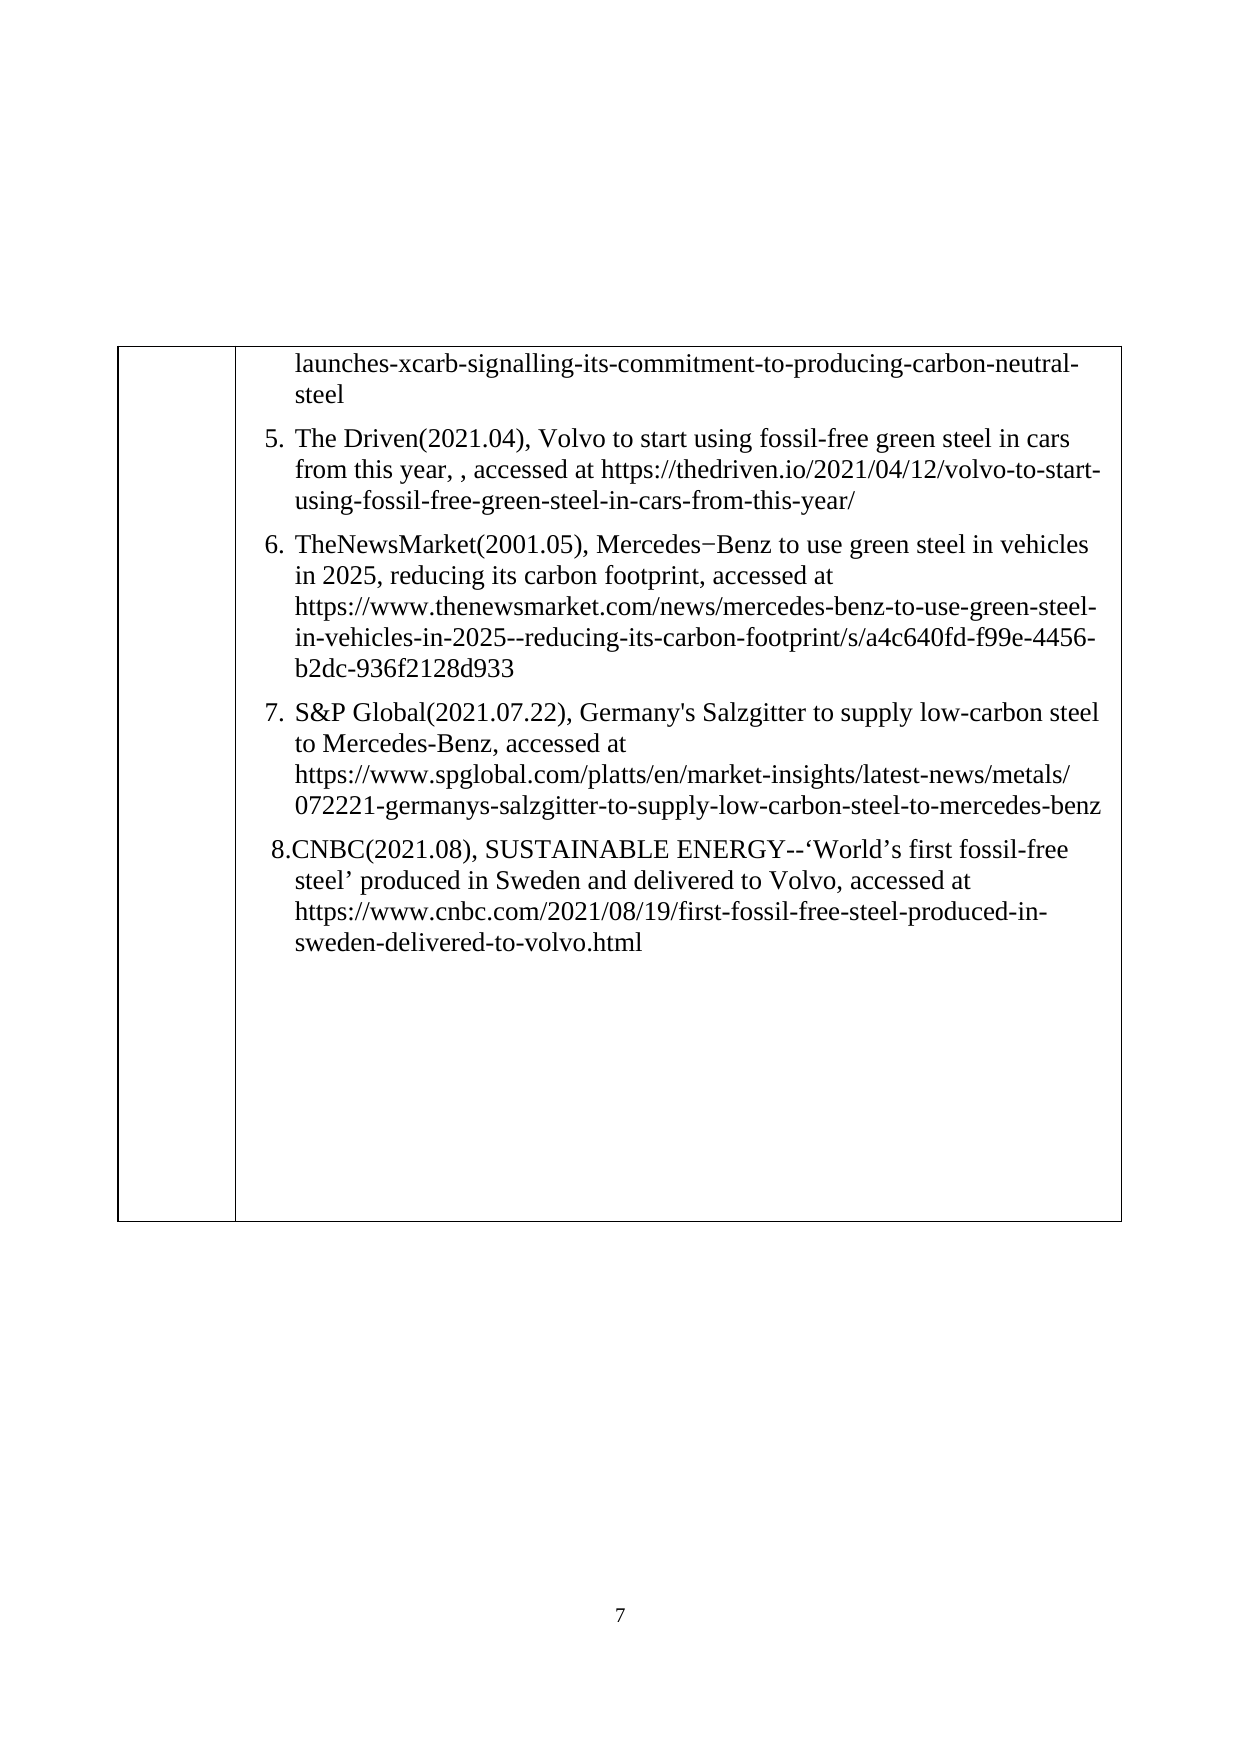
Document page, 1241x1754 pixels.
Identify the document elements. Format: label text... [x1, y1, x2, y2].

table_header 詳細 說明 詳細 說明 詳細 說明 [119, 1158, 235, 1221]
table_header 根據塔塔鋼鐵荷蘭公司推出了Zeremis ® Carbon Lite系列的低碳綠色鋼材，客戶可以透過該產品減少碳足跡。 塔塔鋼鐵公司自2018年以來，持續研究降低鋼鐵生產CO2排放的各種方案。該公司在荷蘭的艾默伊登鋼鐵廠(Ijmuiden steelworks)提供的鋼鐵生產CO2排放密集度比歐洲平均水準低7%，比全球平均水準低20%。 塔塔鋼鐵為了大規模降低鋼鐵生產的排放，已開始致力轉向綠色氫基煉鋼，該公司到2030年的減碳目標為30%，到2035 年左右CO2排放量將減少75%，到2050年最終目標是完全消除CO2排放量。 此外，塔塔鋼鐵公司也投入了第一個直接還原鐵(DRI)的生產設備，將在2030年開始生產。在直接還原鐵設備完成安裝前CO2排放量將減少50萬噸，往後每年至少供應20萬噸碳中和當量的鋼鐵。 該公司還發布了Zeremis Carbon Lite系列的低碳綠色鋼材，與歐洲熱軋鋼捲或冷軋鋼捲等鋼材的平均水準相比，此系列的鋼材CO2排放密集度低了30%。對於CO2減量目標較高的客戶，塔塔鋼鐵公司表示可以分配到額外的減碳量證書。塔塔鋼鐵表示這些低碳綠色鋼材適合應用於面向消費者的產業，包括汽車、包裝、及白色家電等行業，這些行業的需求很高，並打算在未來生產更多的綠色鋼材，以繼續滿足客戶的需求。 塔塔鋼鐵公司此系列的低碳綠色鋼材已通過DNV的認證，確保公司採用計算CO2減量的方法是穩健、可靠的。而DNV則是根據ISAE 3000(International Standard on Assurance Engagements 3000)國際認證準則對此綠色鋼材進行了有限的認證業務，並採用WRI/WBCSD的GHG Protocol for Project Accounting and Reporting Standard作為標準的一部分。 塔塔鋼鐵荷蘭公司管理高層Hans van den Berg 表示：“我們看到，在我們服務的市場中，人們對更環保的鋼鐵生產越來越感興趣。這對我們面向消費者的客戶最感興趣，他們有自己雄心勃勃的CO2減量目標，因為使用低碳的綠色鋼使他們能夠減少範疇3的排放，從而使他們的產品更具永續性。” 塔塔鋼鐵荷蘭公司認為低碳綠色鋼材是未來的趨勢，將在2030年前將製造不同樣式的綠色鋼材來滿足客戶，降低周圍環境和鄰居的衝擊。該公司目前的CO2減量已經可以為其客戶提供大量高質量的低碳綠色鋼，Zeremis Carbon Lite系列的綠色鋼材推出成為重要的一步，因為可將CO2的減量效益轉嫁給客戶，這有助於塔塔鋼鐵公司的加速轉型，成為更具永續的鋼鐵製造商。 2022年早些時候，H2 Green Steel透露，它已經簽署了超過150萬噸綠色鋼材的承購供應協議，這些鋼材將從2025年起成為產品，顯然進一步展現了鋼鐵行業對綠色鋼解決方案的需求。 結論與建議 針對發展低碳綠色鋼材，已成為當前及未來的市場趨勢，國際的主要鋼鐵生產商都已致力在這一領域的發展，以下針對綠色鋼材提出以下之評析： (一)汽車供應鏈對低碳綠色鋼材供應為的要求日殷 1.富豪汽車(Volvo)已開始使用低碳綠色鋼材：從2021年開始在其汽車製造中使用無化石燃料的綠色鋼材，8月瑞典鋼鐵製造商SSAB集團交付生產出全球首批無石化燃料鋼鐵給其第一個客戶富豪汽車集團，2022年進行小規模的批量生產，逐步向批量生產提升。 2.賓士汽車(Mercedes-Benz)要求使用低碳綠色鋼材：賓士汽車將於2025年在製造的車輛使用低碳綠色鋼材，以減少其碳足跡。賓士汽車是第一家獲得瑞典初創企業H2 Green Steel股權的汽車製造商，將「無碳鋼」（CO2 free steel）導入汽車的批量生產。此外，德國鋼鐵製造商薩爾茨吉特(Salzgitter )在2021年底對賓士汽車工廠供應低碳鋼。 3.安賽樂米塔爾(ArcelorMittal)鋼鐵公司2021年宣布提供綠色鋼證書：安賽樂米塔爾鋼鐵發展出綠色鋼材提供其客戶，同時透過「 XCarb™綠色鋼證書」(XCarb™ green steel certificates)提供範疇3排放的下游供應鏈使用，尋求減少溫室氣體範疇3排放的客戶提供支持。 (二)應用低碳綠色鋼材具減碳效益與市場競爭力 1.綠色鋼材碳足跡可以協助下游行業應對CBAM：歐盟的CBAM針對各國銷往歐盟的鋼鐵與鋼鐵製品課徵碳關稅，我國下游金屬製品業大多屬中小企業，在減碳能力上較弱，因此上游鋼鐵製造商提供綠色鋼材與排放係數，有助於下游廠商在碳費的估算與減量。 2.綠色鋼材可因應面向消費者行業的需求：例如汽車、包裝、白色家電等產業直接面對終端之消費者，當前許多消費者或終端產品生產者會要求低碳的供應鏈或產品，提供綠色鋼有助於打進廣大的消費市場。 3.綠色鋼材是鋼鐵公司對社會的責任：提供綠色鋼材有助於改善環境與氣候變化之衝擊，增進社會大眾的觀感，提高鋼鐵公司之良好形象與社會責任。 (三)我國應更積極的發展綠色鋼材 除了上述塔塔鋼鐵公司與H2 Green Steel外，我國中鋼公司也致力綠色鋼材發展多年，針對用於汽車、船舶、橋梁、結構型鋼的高強度鋼，應用馬達的電磁鋼，省製程的免調質鋼與冷打用鋼，用於橋梁之耐蝕鋼等綠色鋼材持續發展，建立了生命週期的減碳係數，以作為供應鏈未來之需求，善盡社會環境之責任。除了中鋼公司外，其他的國內鋼鐵公司也應積極的發展低碳綠色鋼材，以滿足市場的需求與變化。 (四)減碳需進一步結合上游和下游供應鏈的努力 目前已有越來越多的下游供應鏈對低碳綠色鋼材有更多的需求，許多鋼鐵客戶認為過去碳足跡的預測已無法滿足他們的需求，現在交付低碳綠色鋼材最為重要。國際主要鋼鐵製造商發展低碳綠色鋼材時，除了自己減量外，也會結合上游的鐵礦商與下游的汽車產業共同致力減碳，總體減碳效益往往比鋼鐵公司自己減碳效益大，因此我國鋼鐵業者在發展低碳綠色鋼材時，建議應結合上游和下游供應鏈的合作，一起致力減碳。 參考文獻 1. PACKAGING EUROPE(2022.07), Tata Steel unveils green steel with 30% CO2 reduction, accessed at https://packagingeurope.com/news/tata-steel-unveils-green-steel-with-30-co2-reduction/8460.article 2. Tata Steel Europe (2022.07), Tata Steel launches low-CO2 steel, accessed at https://www.tatasteeleurope.com/corporate/news/tata-steel-launches-low-co2-steel 3. EUROMETAL(2022.07), Tata Europe launches low-CO2 ‘Zeremis’ steel, accessed at https://eurometal.net/tata-europe-launches-low-co2-zeremis-steel/ 4. ArcelorMittal(2021.03), ArcelorMittal launches XCarb™, signalling its commitment to producing carbon neutral steel, accessed at https://corporate.arcelormittal.com/media/press-releases/arcelormittal-launches-xcarb-signalling-its-commitment-to-producing-carbon-neutral-steel 5. The Driven(2021.04), Volvo to start using fossil-free green steel in cars from this year, , accessed at https://thedriven.io/2021/04/12/volvo-to-start-using-fossil-free-green-steel-in-cars-from-this-year/ 6. TheNewsMarket(2001.05), Mercedes−Benz to use green steel in vehicles in 2025, reducing its carbon footprint, accessed at https://www.thenewsmarket.com/news/mercedes-benz-to-use-green-steel-in-vehicles-in-2025--reducing-its-carbon-footprint/s/a4c640fd-f99e-4456-b2dc-936f2128d933 7. S&P Global(2021.07.22), Germany's Salzgitter to supply low-carbon steel to Mercedes-Benz, accessed at https://www.spglobal.com/platts/en/market-insights/latest-news/metals/072221-germanys-salzgitter-to-supply-low-carbon-steel-to-mercedes-benz 8.CNBC(2021.08), SUSTAINABLE ENERGY--‘World’s first fossil-free steel’ produced in Sweden and delivered to Volvo, accessed at https://www.cnbc.com/2021/08/19/first-fossil-free-steel-produced-in-sweden-delivered-to-volvo.html [236, 347, 1121, 1221]
